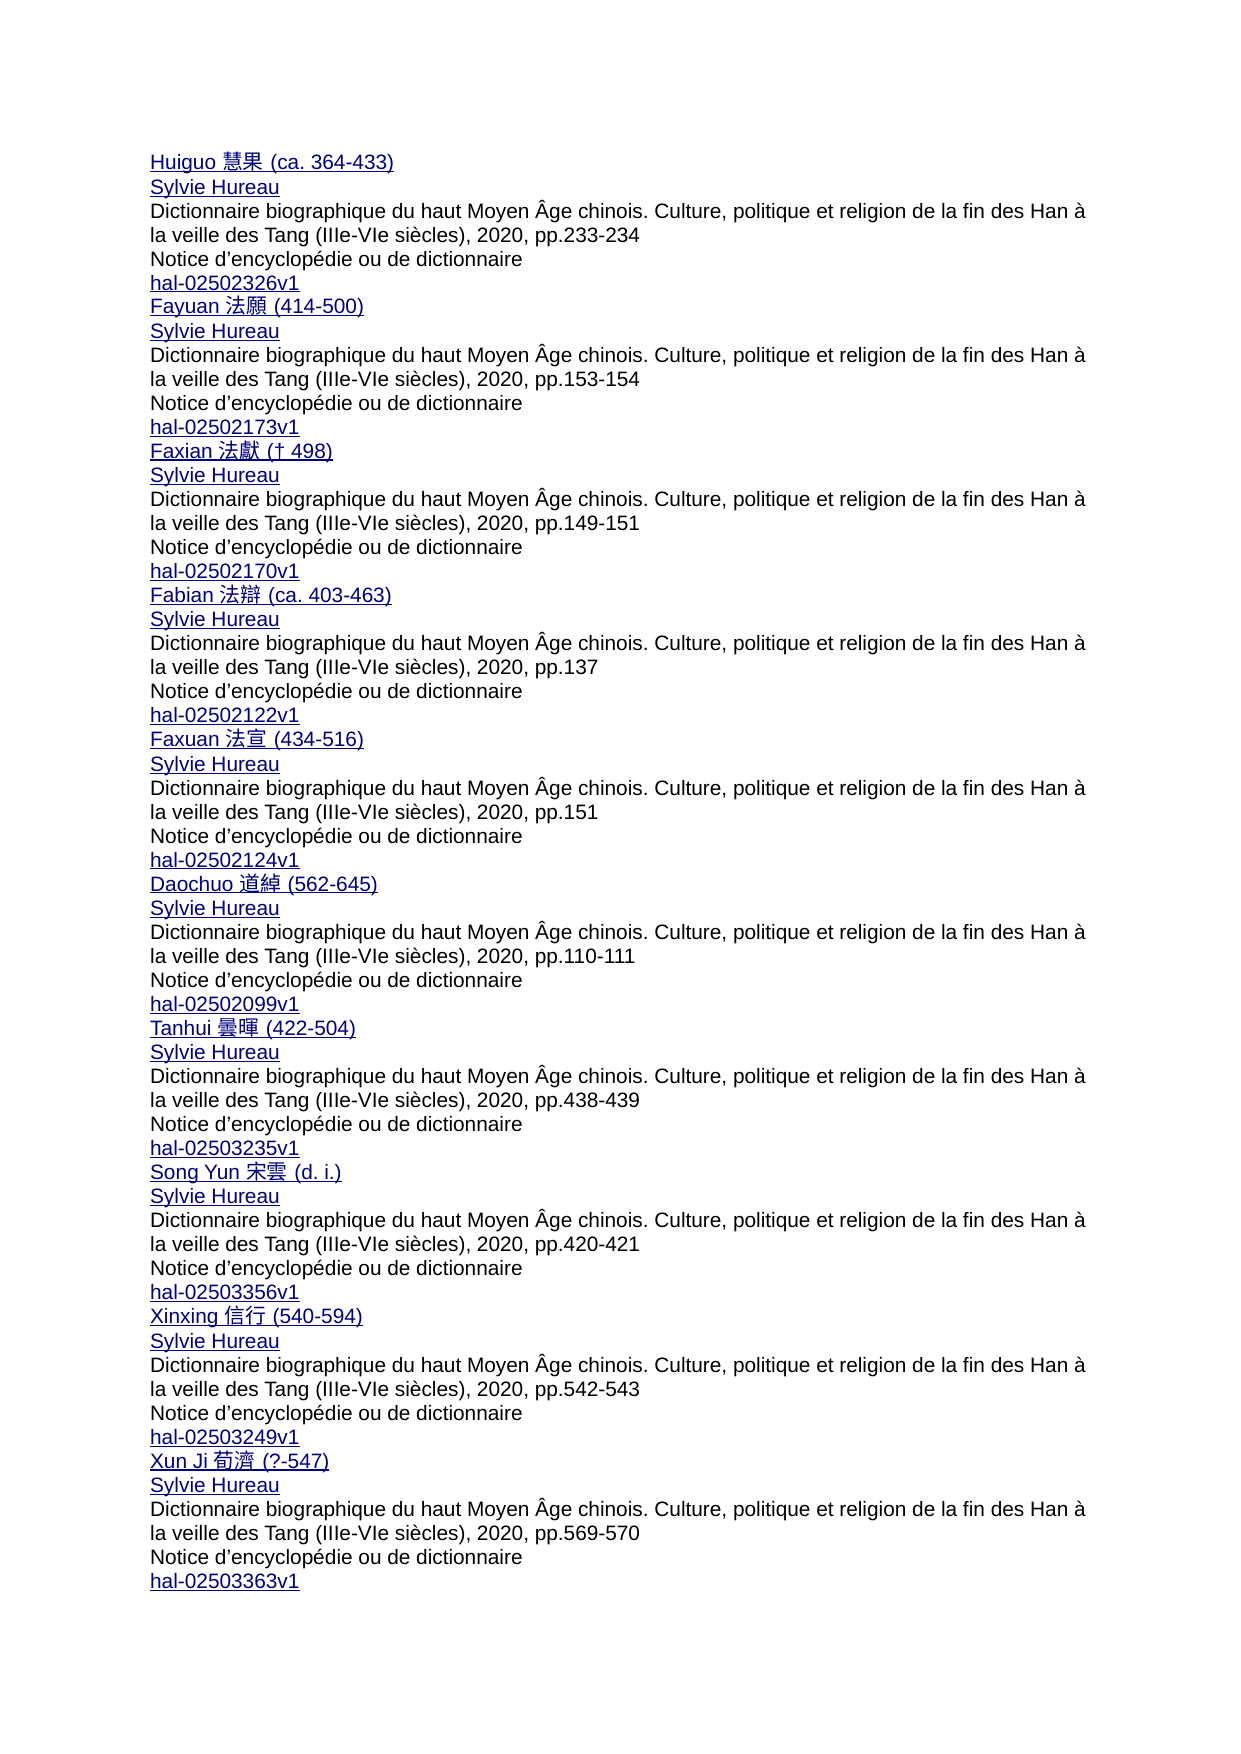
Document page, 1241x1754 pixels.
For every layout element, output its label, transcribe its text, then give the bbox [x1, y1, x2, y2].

table_cell Song Yun 宋雲 (d. i.) Sylvie Hureau Dictionnaire biographique du haut Moyen Âge chinois. Culture, politique et religion de la fin des Han à la veille des Tang (IIIe-VIe siècles), 2020, pp.420-421 Notice d’encyclopédie ou de dictionnaire hal-02503356v1 [150, 1160, 1090, 1304]
table_cell Fayuan 法願 (414-500) Sylvie Hureau Dictionnaire biographique du haut Moyen Âge chinois. Culture, politique et religion de la fin des Han à la veille des Tang (IIIe-VIe siècles), 2020, pp.153-154 Notice d’encyclopédie ou de dictionnaire hal-02502173v1 [150, 294, 1090, 438]
table_cell Daochuo 道綽 (562-645) Sylvie Hureau Dictionnaire biographique du haut Moyen Âge chinois. Culture, politique et religion de la fin des Han à la veille des Tang (IIIe-VIe siècles), 2020, pp.110-111 Notice d’encyclopédie ou de dictionnaire hal-02502099v1 [150, 871, 1090, 1016]
table_cell Xun Ji 荀濟 (?-547) Sylvie Hureau Dictionnaire biographique du haut Moyen Âge chinois. Culture, politique et religion de la fin des Han à la veille des Tang (IIIe-VIe siècles), 2020, pp.569-570 Notice d’encyclopédie ou de dictionnaire hal-02503363v1 [150, 1449, 1090, 1593]
table_cell Xinxing 信行 (540-594) Sylvie Hureau Dictionnaire biographique du haut Moyen Âge chinois. Culture, politique et religion de la fin des Han à la veille des Tang (IIIe-VIe siècles), 2020, pp.542-543 Notice d’encyclopédie ou de dictionnaire hal-02503249v1 [150, 1304, 1090, 1448]
table_cell Faxian 法獻 († 498) Sylvie Hureau Dictionnaire biographique du haut Moyen Âge chinois. Culture, politique et religion de la fin des Han à la veille des Tang (IIIe-VIe siècles), 2020, pp.149-151 Notice d’encyclopédie ou de dictionnaire hal-02502170v1 [150, 439, 1090, 583]
table_cell Faxuan 法宣 (434-516) Sylvie Hureau Dictionnaire biographique du haut Moyen Âge chinois. Culture, politique et religion de la fin des Han à la veille des Tang (IIIe-VIe siècles), 2020, pp.151 Notice d’encyclopédie ou de dictionnaire hal-02502124v1 [150, 727, 1090, 871]
table_cell Huiguo 慧果 (ca. 364-433) Sylvie Hureau Dictionnaire biographique du haut Moyen Âge chinois. Culture, politique et religion de la fin des Han à la veille des Tang (IIIe-VIe siècles), 2020, pp.233-234 Notice d’encyclopédie ou de dictionnaire hal-02502326v1 [150, 150, 1090, 294]
table_cell Tanhui 曇暉 (422-504) Sylvie Hureau Dictionnaire biographique du haut Moyen Âge chinois. Culture, politique et religion de la fin des Han à la veille des Tang (IIIe-VIe siècles), 2020, pp.438-439 Notice d’encyclopédie ou de dictionnaire hal-02503235v1 [150, 1016, 1090, 1160]
table_cell Fabian 法辯 (ca. 403-463) Sylvie Hureau Dictionnaire biographique du haut Moyen Âge chinois. Culture, politique et religion de la fin des Han à la veille des Tang (IIIe-VIe siècles), 2020, pp.137 Notice d’encyclopédie ou de dictionnaire hal-02502122v1 [150, 583, 1090, 727]
